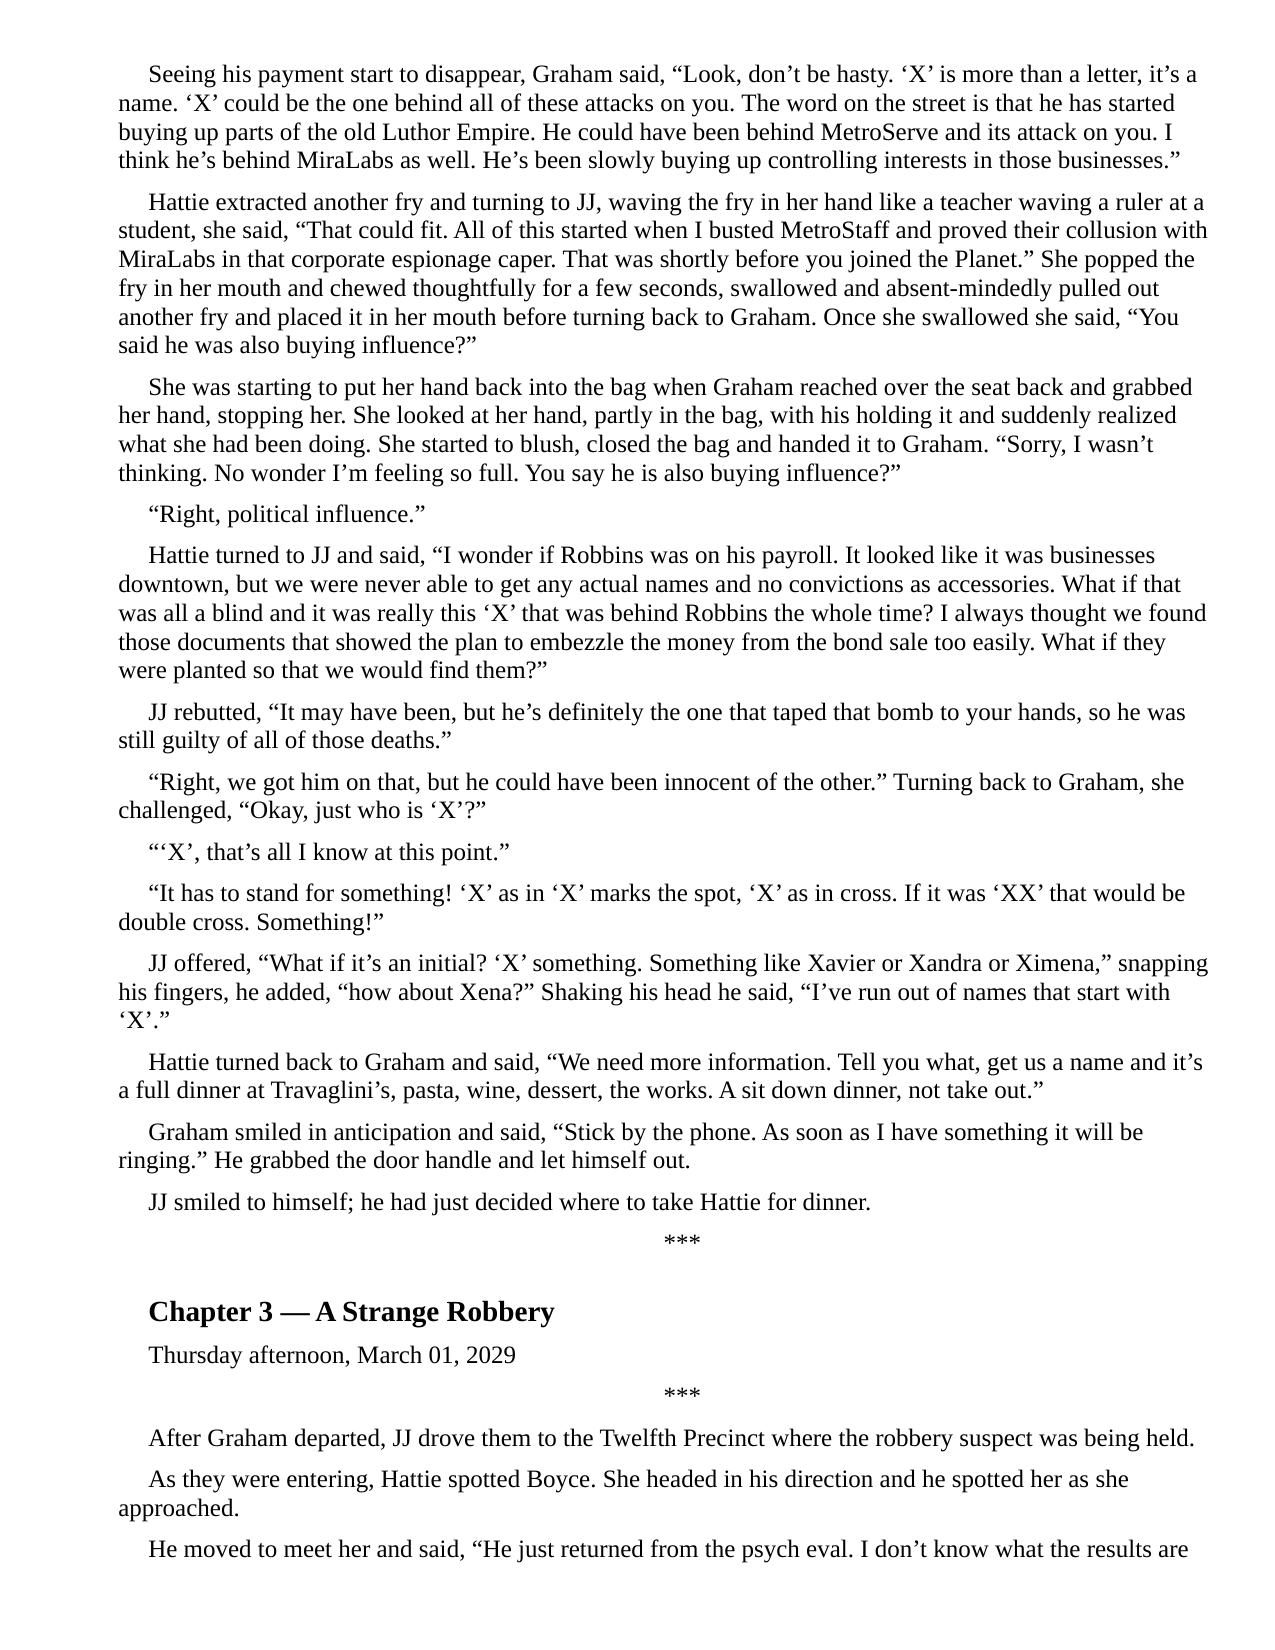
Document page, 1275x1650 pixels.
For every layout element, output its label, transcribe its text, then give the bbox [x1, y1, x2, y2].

text Hattie turned back to Graham and said, “We need more information. Tell you what, get us a name and it’s a full dinner at Travaglini’s, pasta, wine, dessert, the works. A sit down dinner, not take out.” [118, 1047, 1216, 1104]
text *** [118, 1381, 1216, 1410]
text She was starting to put her hand back into the bag when Graham reached over the seat back and grabbed her hand, stopping her. She looked at her hand, partly in the bag, with his holding it and suddenly realized what she had been doing. She started to blush, closed the bag and handed it to Graham. “Sorry, I wasn’t thinking. No wonder I’m feeling so full. You say he is also buying influence?” [118, 372, 1216, 487]
text JJ offered, “What if it’s an initial? ‘X’ something. Something like Xavier or Xandra or Ximena,” snapping his fingers, he added, “how about Xena?” Shaking his head he said, “I’ve run out of names that start with ‘X’.” [118, 948, 1216, 1034]
text “Right, political influence.” [118, 499, 1216, 528]
text Hattie extracted another fry and turning to JJ, waving the fry in her hand like a teacher waving a ruler at a student, she said, “That could fit. All of this started when I busted MetroStaff and proved their collusion with MiraLabs in that corporate espionage caper. That was shortly before you joined the Planet.” She popped the fry in her mouth and chewed thoughtfully for a few seconds, swallowed and absent-mindedly pulled out another fry and placed it in her mouth before turning back to Graham. Once she swallowed she said, “You said he was also buying influence?” [118, 187, 1216, 359]
text Hattie turned to JJ and said, “I wonder if Robbins was on his payroll. It looked like it was businesses downtown, but we were never able to get any actual names and no convictions as accessories. What if that was all a blind and it was really this ‘X’ that was behind Robbins the whole time? I always thought we found those documents that showed the plan to embezzle the money from the bond sale too easily. What if they were planted so that we would find them?” [118, 540, 1216, 684]
text “‘X’, that’s all I know at this point.” [118, 837, 1216, 865]
text “It has to stand for something! ‘X’ as in ‘X’ marks the spot, ‘X’ as in cross. If it was ‘XX’ that would be double cross. Something!” [118, 878, 1216, 935]
text As they were entering, Hattie spotted Boyce. She headed in his direction and he spotted her as she approached. [118, 1464, 1216, 1521]
text *** [118, 1228, 1216, 1257]
text Graham smiled in anticipation and said, “Stick by the phone. As soon as I have something it will be ringing.” He grabbed the door handle and let himself out. [118, 1117, 1216, 1174]
text After Graham departed, JJ drove them to the Twelfth Precinct where the robbery suspect was being held. [118, 1423, 1216, 1451]
text Thursday afternoon, March 01, 2029 [118, 1340, 1216, 1369]
text JJ smiled to himself; he had just decided where to take Hattie for dinner. [118, 1187, 1216, 1215]
text JJ rebutted, “It may have been, but he’s definitely the one that taped that bomb to your hands, so he was still guilty of all of those deaths.” [118, 697, 1216, 754]
text He moved to meet her and said, “He just returned from the psych eval. I don’t know what the results are [118, 1534, 1216, 1563]
text “Right, we got him on that, but he could have been innocent of the other.” Turning back to Graham, she challenged, “Okay, just who is ‘X’?” [118, 767, 1216, 824]
text Seeing his payment start to disappear, Graham said, “Look, don’t be hasty. ‘X’ is more than a letter, it’s a name. ‘X’ could be the one behind all of these attacks on you. The word on the street is that he has started buying up parts of the old Luthor Empire. He could have been behind MetroServe and its attack on you. I think he’s behind MiraLabs as well. He’s been slowly buying up controlling interests in those businesses.” [118, 59, 1216, 174]
subtitle Chapter 3 — A Strange Robbery [118, 1294, 1216, 1328]
